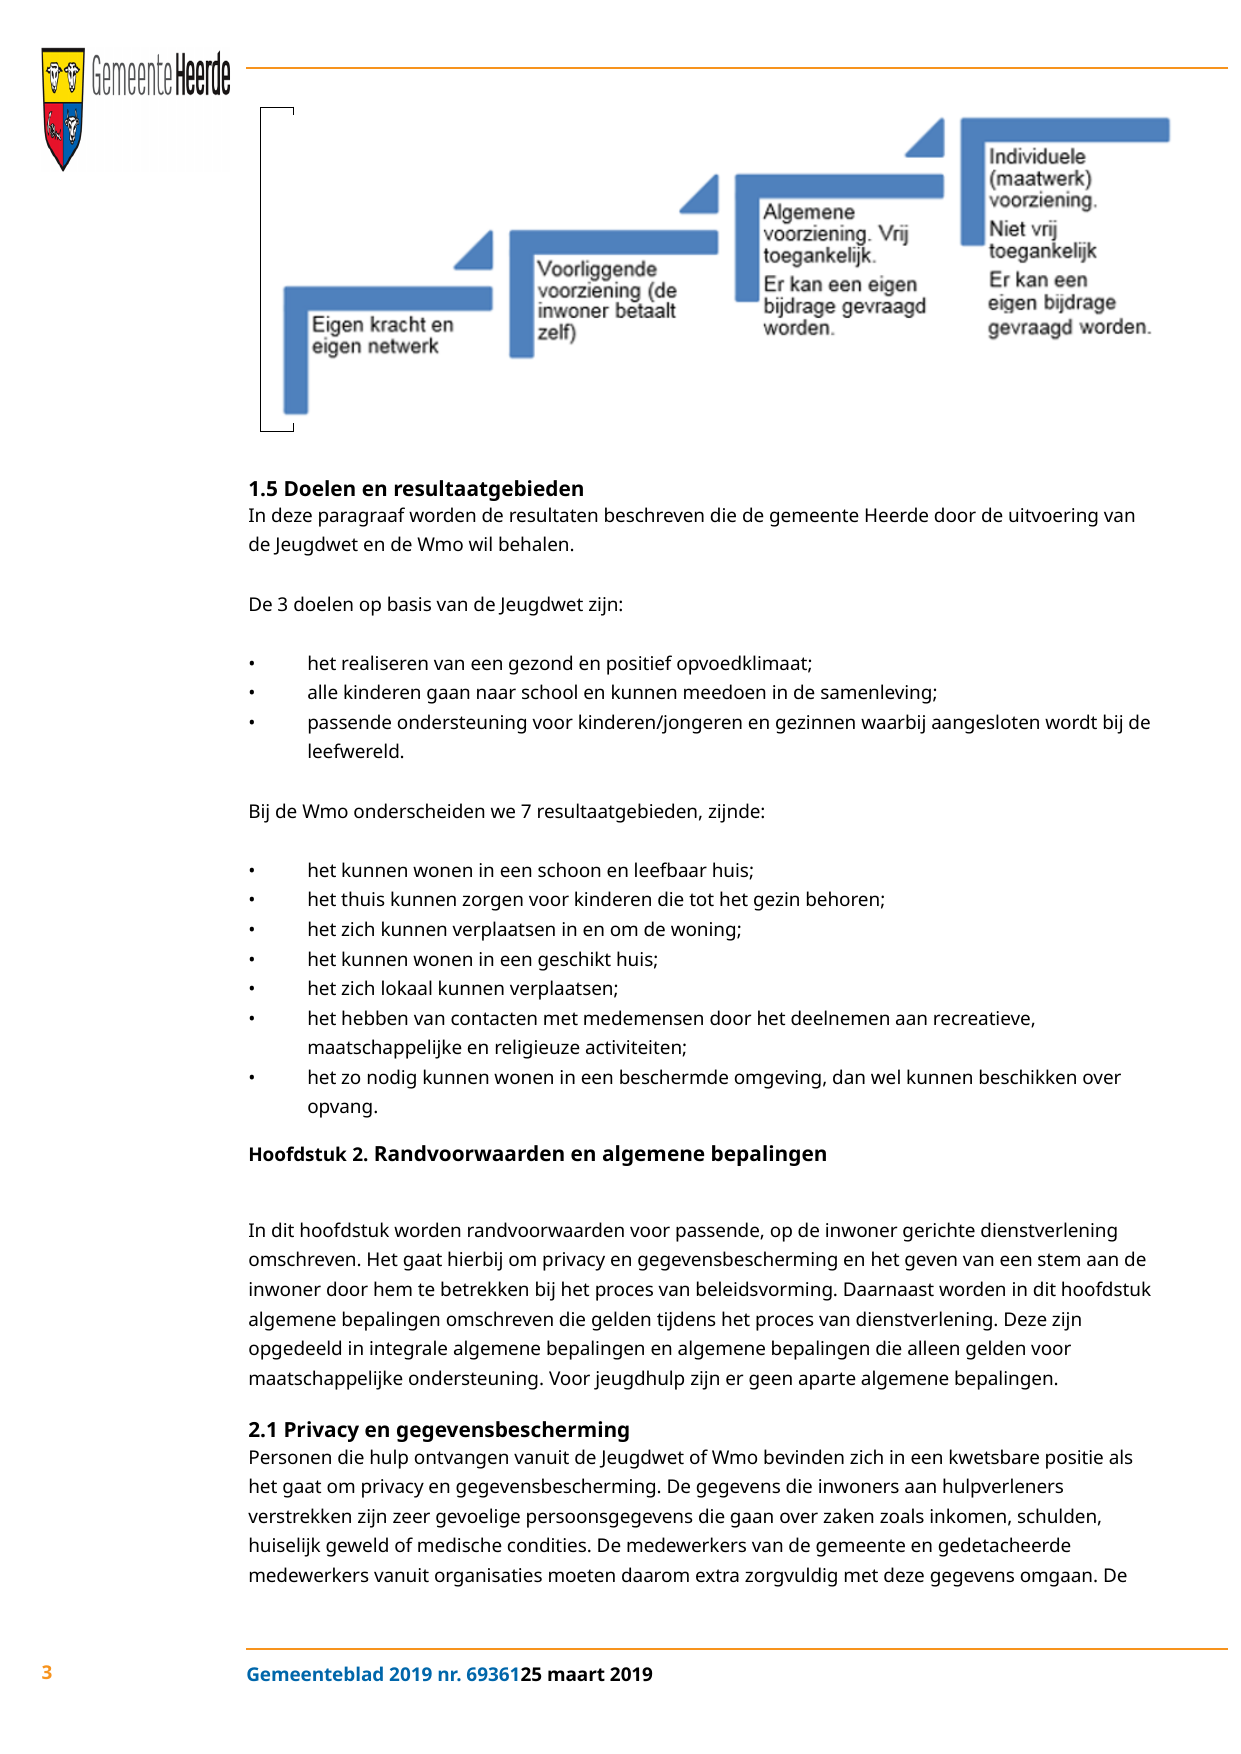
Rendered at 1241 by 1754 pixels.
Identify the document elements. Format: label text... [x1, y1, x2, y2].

picture [268, 115, 1173, 423]
text Hoofdstuk 2. Randvoorwaarden en algemene bepalingen [248, 1139, 1152, 1168]
list het kunnen wonen in een geschikt huis; [248, 946, 1152, 972]
list het zich lokaal kunnen verplaatsen; [248, 975, 1152, 1001]
list passende ondersteuning voor kinderen/jongeren en gezinnen waarbij aangesloten wordt bij de leefwereld. [248, 709, 1152, 764]
text Bij de Wmo onderscheiden we 7 resultaatgebieden, zijnde: [248, 798, 1152, 824]
list het kunnen wonen in een schoon en leefbaar huis; [248, 857, 1152, 883]
list het zich kunnen verplaatsen in en om de woning; [248, 916, 1152, 942]
text Personen die hulp ontvangen vanuit de Jeugdwet of Wmo bevinden zich in een kwetsbare positie als het gaat om privacy en gegevensbescherming. De gegevens die inwoners aan hulpverleners verstrekken zijn zeer gevoelige persoonsgegevens die gaan over zaken zoals inkomen, schulden, huiselijk geweld of medische condities. De medewerkers van de gemeente en gedetacheerde medewerkers vanuit organisaties moeten daarom extra zorgvuldig met deze gegevens omgaan. De [248, 1444, 1152, 1588]
list het zo nodig kunnen wonen in een beschermde omgeving, dan wel kunnen beschikken over opvang. [248, 1064, 1152, 1119]
text 2.1 Privacy en gegevensbescherming [248, 1415, 1152, 1444]
text In dit hoofdstuk worden randvoorwaarden voor passende, op de inwoner gerichte dienstverlening omschreven. Het gaat hierbij om privacy en gegevensbescherming en het geven van een stem aan de inwoner door hem te betrekken bij het proces van beleidsvorming. Daarnaast worden in dit hoofdstuk algemene bepalingen omschreven die gelden tijdens het proces van dienstverlening. Deze zijn opgedeeld in integrale algemene bepalingen en algemene bepalingen die alleen gelden voor maatschappelijke ondersteuning. Voor jeugdhulp zijn er geen aparte algemene bepalingen. [248, 1217, 1152, 1391]
picture [41, 47, 231, 172]
text In deze paragraaf worden de resultaten beschreven die de gemeente Heerde door de uitvoering van de Jeugdwet en de Wmo wil behalen. [248, 502, 1152, 557]
list het hebben van contacten met medemensen door het deelnemen aan recreatieve, maatschappelijke en religieuze activiteiten; [248, 1005, 1152, 1060]
list het realiseren van een gezond en positief opvoedklimaat; [248, 650, 1152, 676]
list alle kinderen gaan naar school en kunnen meedoen in de samenleving; [248, 679, 1152, 705]
text De 3 doelen op basis van de Jeugdwet zijn: [248, 591, 1152, 617]
list het thuis kunnen zorgen voor kinderen die tot het gezin behoren; [248, 887, 1152, 912]
text 1.5 Doelen en resultaatgebieden [248, 474, 1152, 502]
